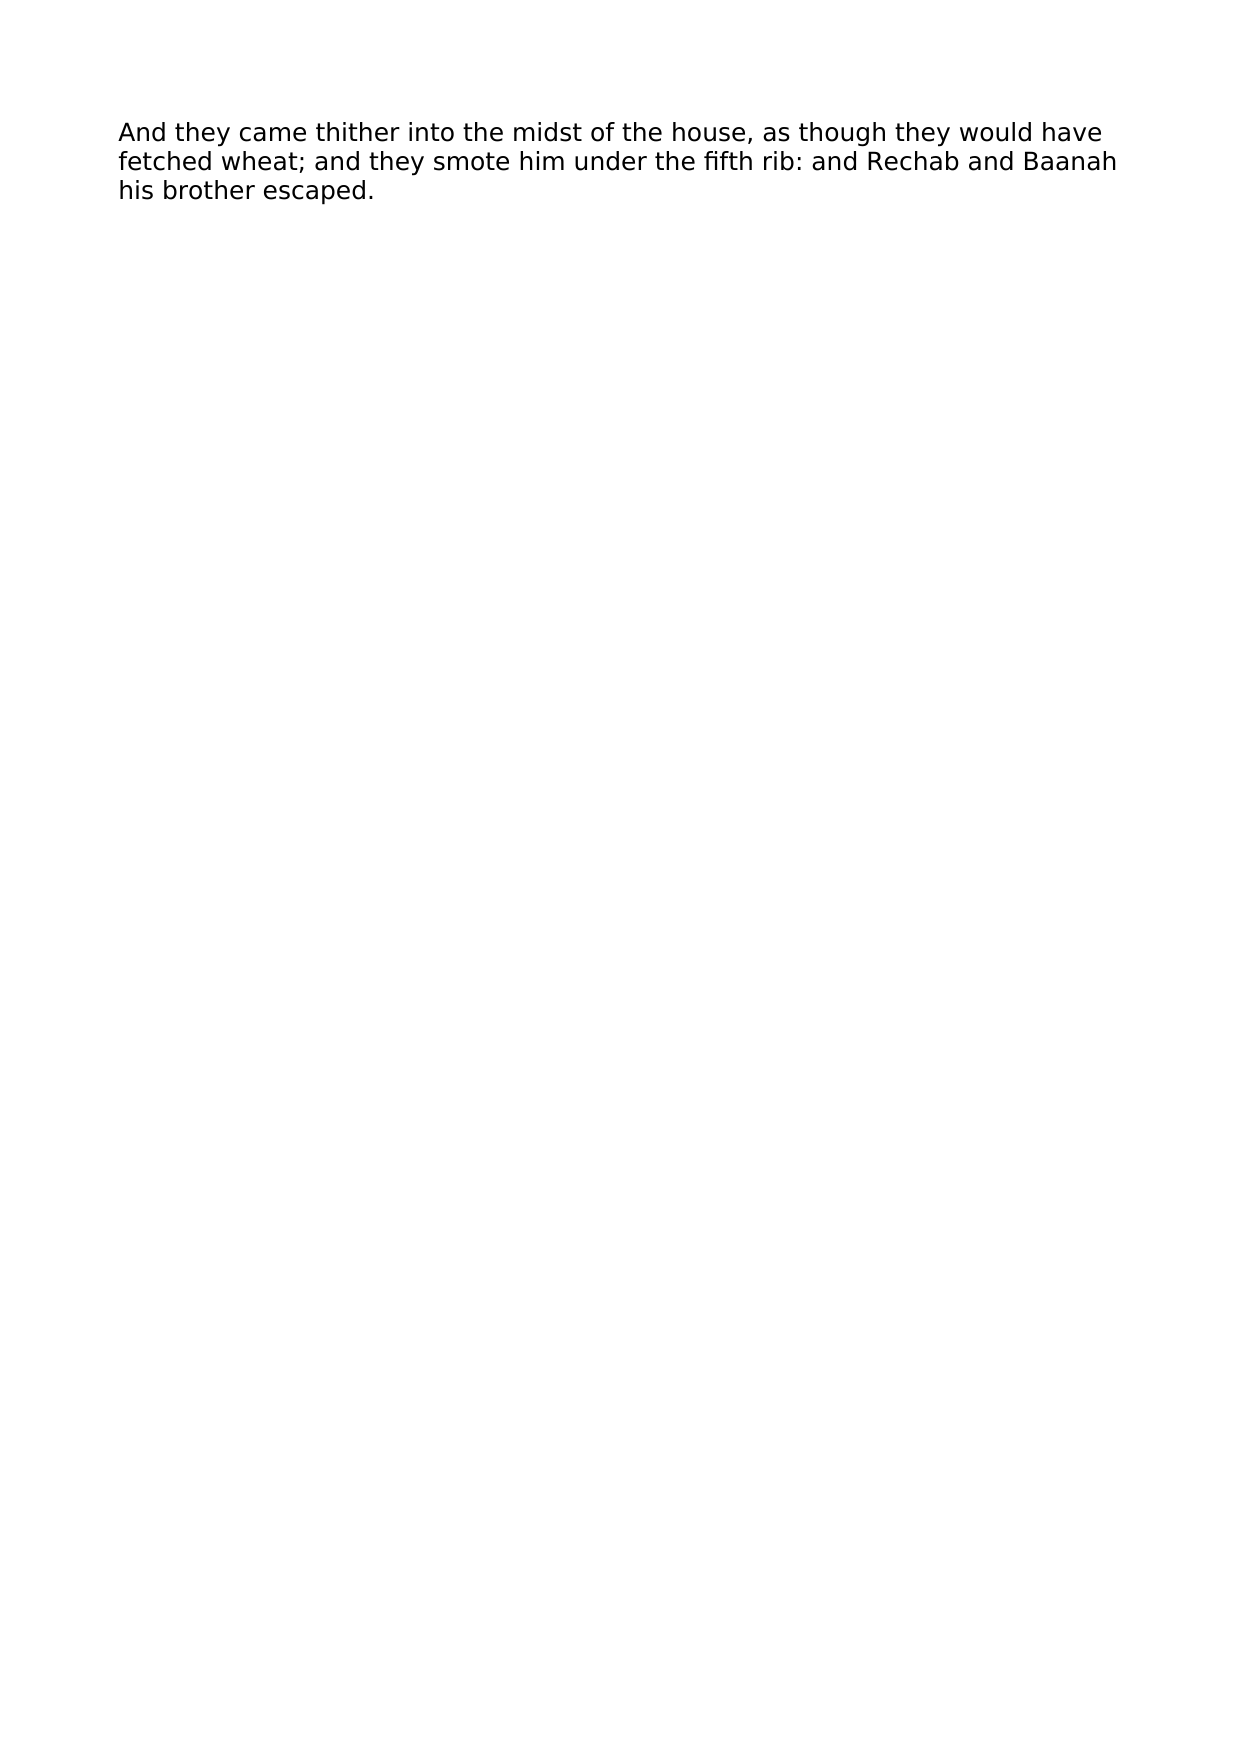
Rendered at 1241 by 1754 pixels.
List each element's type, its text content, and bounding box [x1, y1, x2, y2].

text And they came thither into the midst of the house, as though they would have fetched wheat; and they smote him under the fifth rib: and Rechab and Baanah his brother escaped. [118, 118, 1122, 206]
